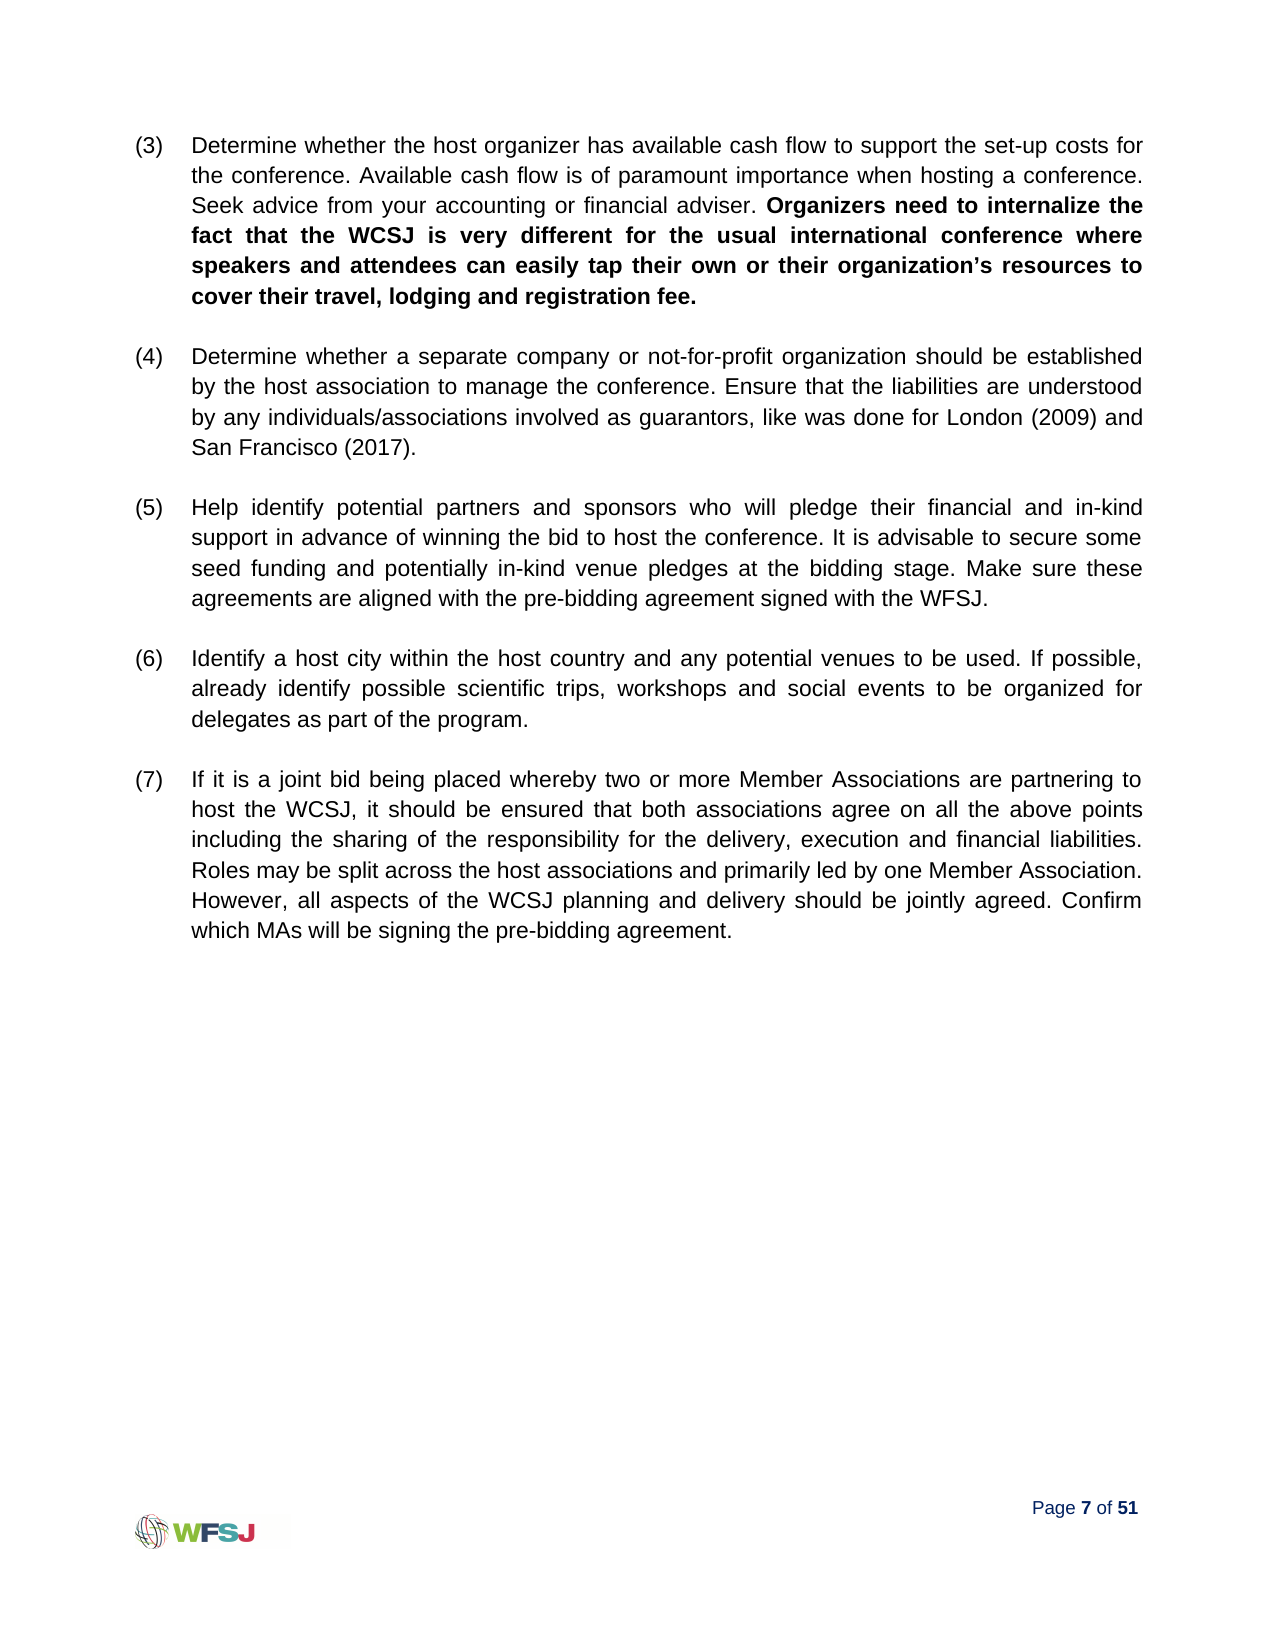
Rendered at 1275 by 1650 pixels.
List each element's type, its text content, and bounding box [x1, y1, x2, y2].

picture [135, 1514, 292, 1549]
list Help identify potential partners and sponsors who will pledge their financial and in-kind support in advance of winning the bid to host the conference. It is advisable to secure some seed funding and potentially in-kind venue pledges at the bidding stage. Make sure these agreements are aligned with the pre-bidding agreement signed with the WFSJ. [135, 494, 1144, 611]
list Determine whether a separate company or not-for-profit organization should be established by the host association to manage the conference. Ensure that the liabilities are understood by any individuals/associations involved as guarantors, like was done for London (2009) and San Francisco (2017). [135, 343, 1144, 460]
list Determine whether the host organizer has available cash flow to support the set-up costs for the conference. Available cash flow is of paramount importance when hosting a conference. Seek advice from your accounting or financial adviser. Organizers need to internalize the fact that the WCSJ is very different for the usual international conference where speakers and attendees can easily tap their own or their organization’s resources to cover their travel, lodging and registration fee. [135, 132, 1144, 309]
list Identify a host city within the host country and any potential venues to be used. If possible, already identify possible scientific trips, workshops and social events to be organized for delegates as part of the program. [135, 645, 1144, 732]
list If it is a joint bid being placed whereby two or more Member Associations are partnering to host the WCSJ, it should be ensured that both associations agree on all the above points including the sharing of the responsibility for the delivery, execution and financial liabilities. Roles may be split across the host associations and primarily led by one Member Association. However, all aspects of the WCSJ planning and delivery should be jointly agreed. Confirm which MAs will be signing the pre-bidding agreement. [135, 766, 1144, 943]
